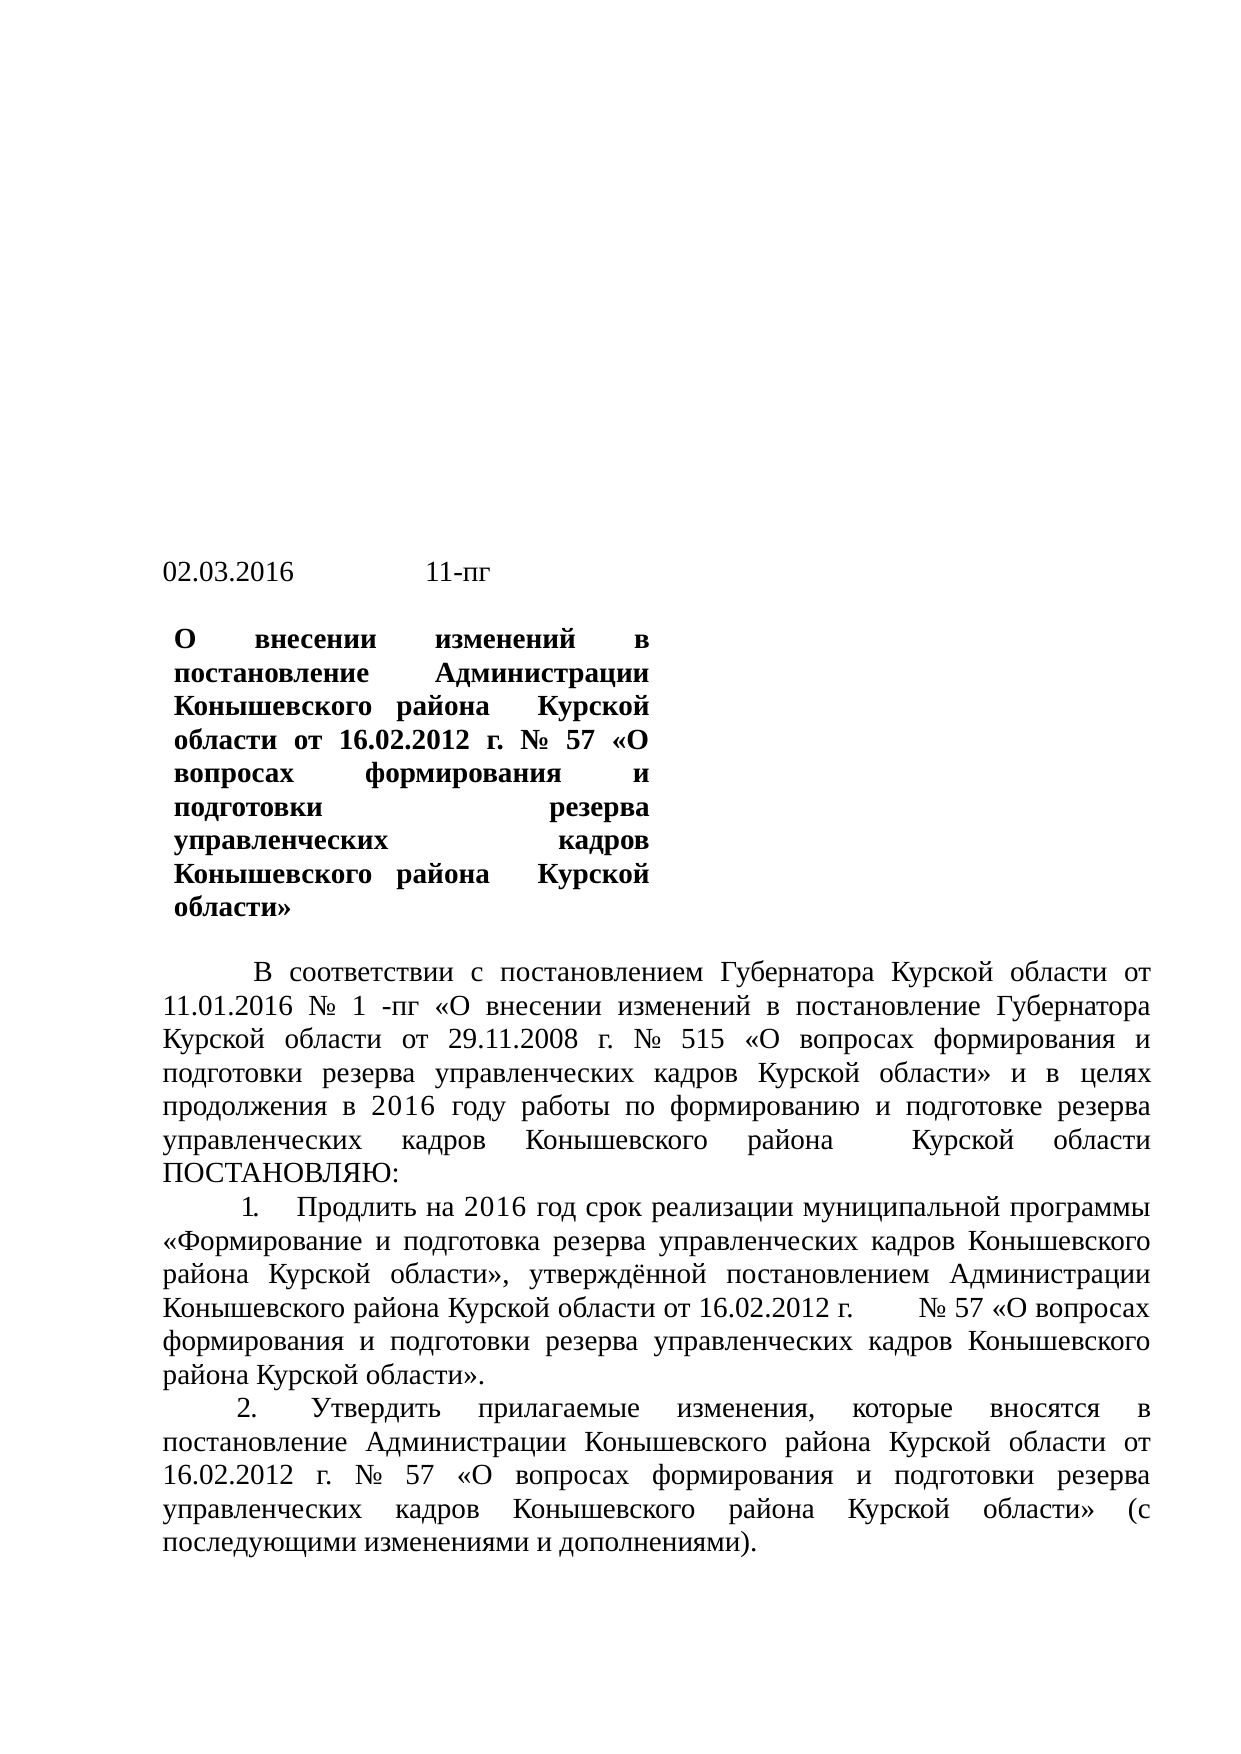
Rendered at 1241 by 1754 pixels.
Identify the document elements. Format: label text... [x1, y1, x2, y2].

text 02.03.2016 11-пг [162, 554, 1151, 588]
text 1. Продлить на 2016 год срок реализации муниципальной программы «Формирование и подготовка резерва управленческих кадров Конышевского района Курской области», утверждённой постановлением Администрации Конышевского района Курской области от 16.02.2012 г. № 57 «О вопросах формирования и подготовки резерва управленческих кадров Конышевского района Курской области». [162, 1189, 1151, 1390]
text В соответствии с постановлением Губернатора Курской области от 11.01.2016 № 1 -пг «О внесении изменений в постановление Губернатора Курской области от 29.11.2008 г. № 515 «О вопросах формирования и подготовки резерва управленческих кадров Курской области» и в целях продолжения в 2016 году работы по формированию и подготовке резерва управленческих кадров Конышевского района Курской области ПОСТАНОВЛЯЮ: [162, 954, 1151, 1189]
text 2. Утвердить прилагаемые изменения, которые вносятся в постановление Администрации Конышевского района Курской области от 16.02.2012 г. № 57 «О вопросах формирования и подготовки резерва управленческих кадров Конышевского района Курской области» (с последующими изменениями и дополнениями). [162, 1390, 1151, 1558]
